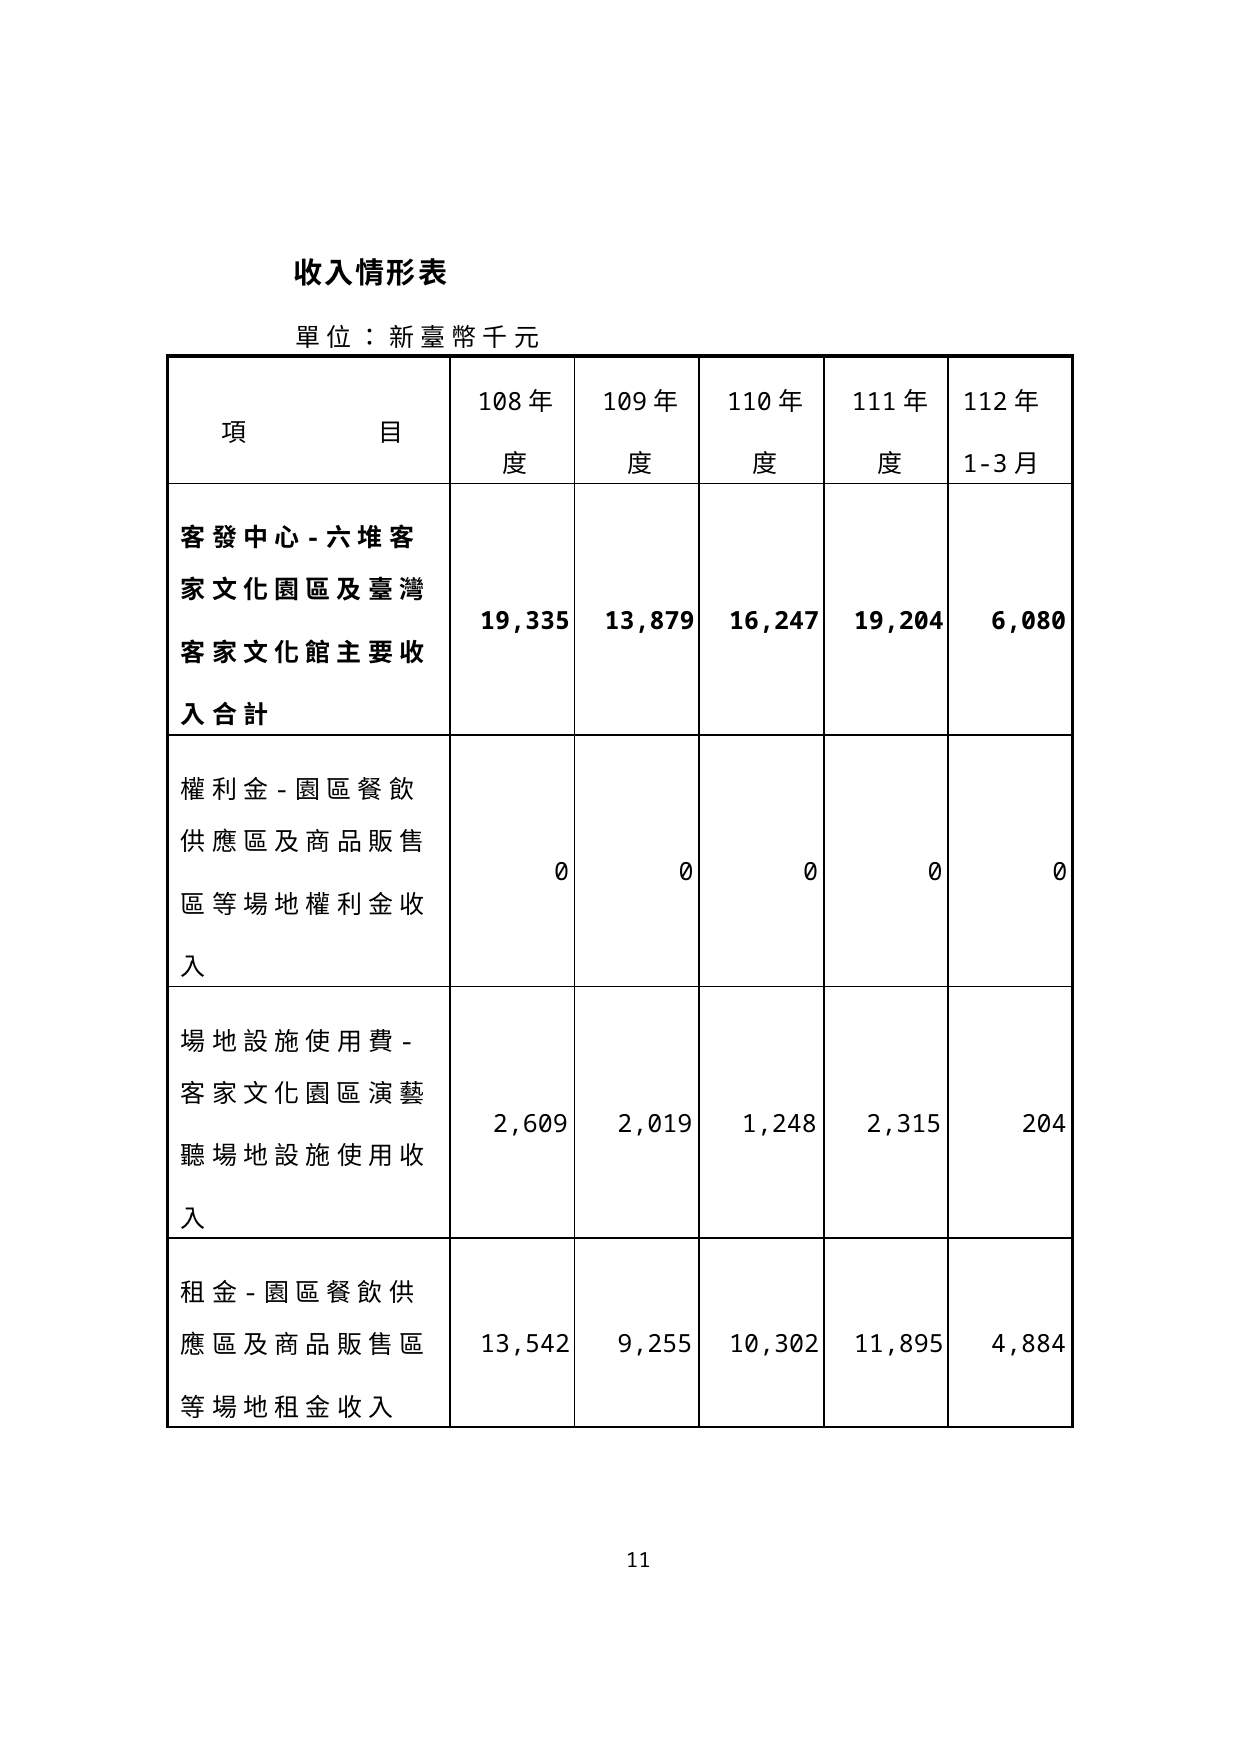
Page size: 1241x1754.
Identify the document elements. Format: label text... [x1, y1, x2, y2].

table_cell 9,255 [575, 1239, 698, 1426]
table_cell 6,080 [949, 484, 1071, 734]
table_cell 11,895 [825, 1239, 947, 1426]
text 收入情形表 單位：新臺幣千元 [164, 229, 1068, 354]
table_cell 租金-園區餐飲供應區及商品販售區等場地租金收入 [169, 1239, 449, 1426]
table_cell 客發中心-六堆客家文化園區及臺灣客家文化館主要收入合計 [169, 484, 449, 734]
table_header 110年度 [700, 358, 823, 482]
table_cell 16,247 [700, 484, 823, 734]
table_cell 10,302 [700, 1239, 823, 1426]
table_header 109年度 [575, 358, 698, 482]
table_cell 0 [451, 736, 574, 986]
table_cell 204 [949, 987, 1071, 1237]
table_cell 2,609 [451, 987, 574, 1237]
table_cell 13,542 [451, 1239, 574, 1426]
table_header 111年度 [825, 358, 947, 482]
table_cell 場地設施使用費-客家文化園區演藝聽場地設施使用收入 [169, 987, 449, 1237]
table_cell 13,879 [575, 484, 698, 734]
table_cell 19,204 [825, 484, 947, 734]
table_header 108年度 [451, 358, 574, 482]
table_cell 0 [949, 736, 1071, 986]
table_cell 權利金-園區餐飲供應區及商品販售區等場地權利金收入 [169, 736, 449, 986]
table_cell 0 [700, 736, 823, 986]
table_header 項 目 [169, 358, 449, 482]
table_cell 2,019 [575, 987, 698, 1237]
table_cell 0 [575, 736, 698, 986]
table_cell 1,248 [700, 987, 823, 1237]
table_header 112年1-3月 [949, 358, 1071, 482]
table_cell 2,315 [825, 987, 947, 1237]
table_cell 0 [825, 736, 947, 986]
table_cell 4,884 [949, 1239, 1071, 1426]
table_cell 19,335 [451, 484, 574, 734]
